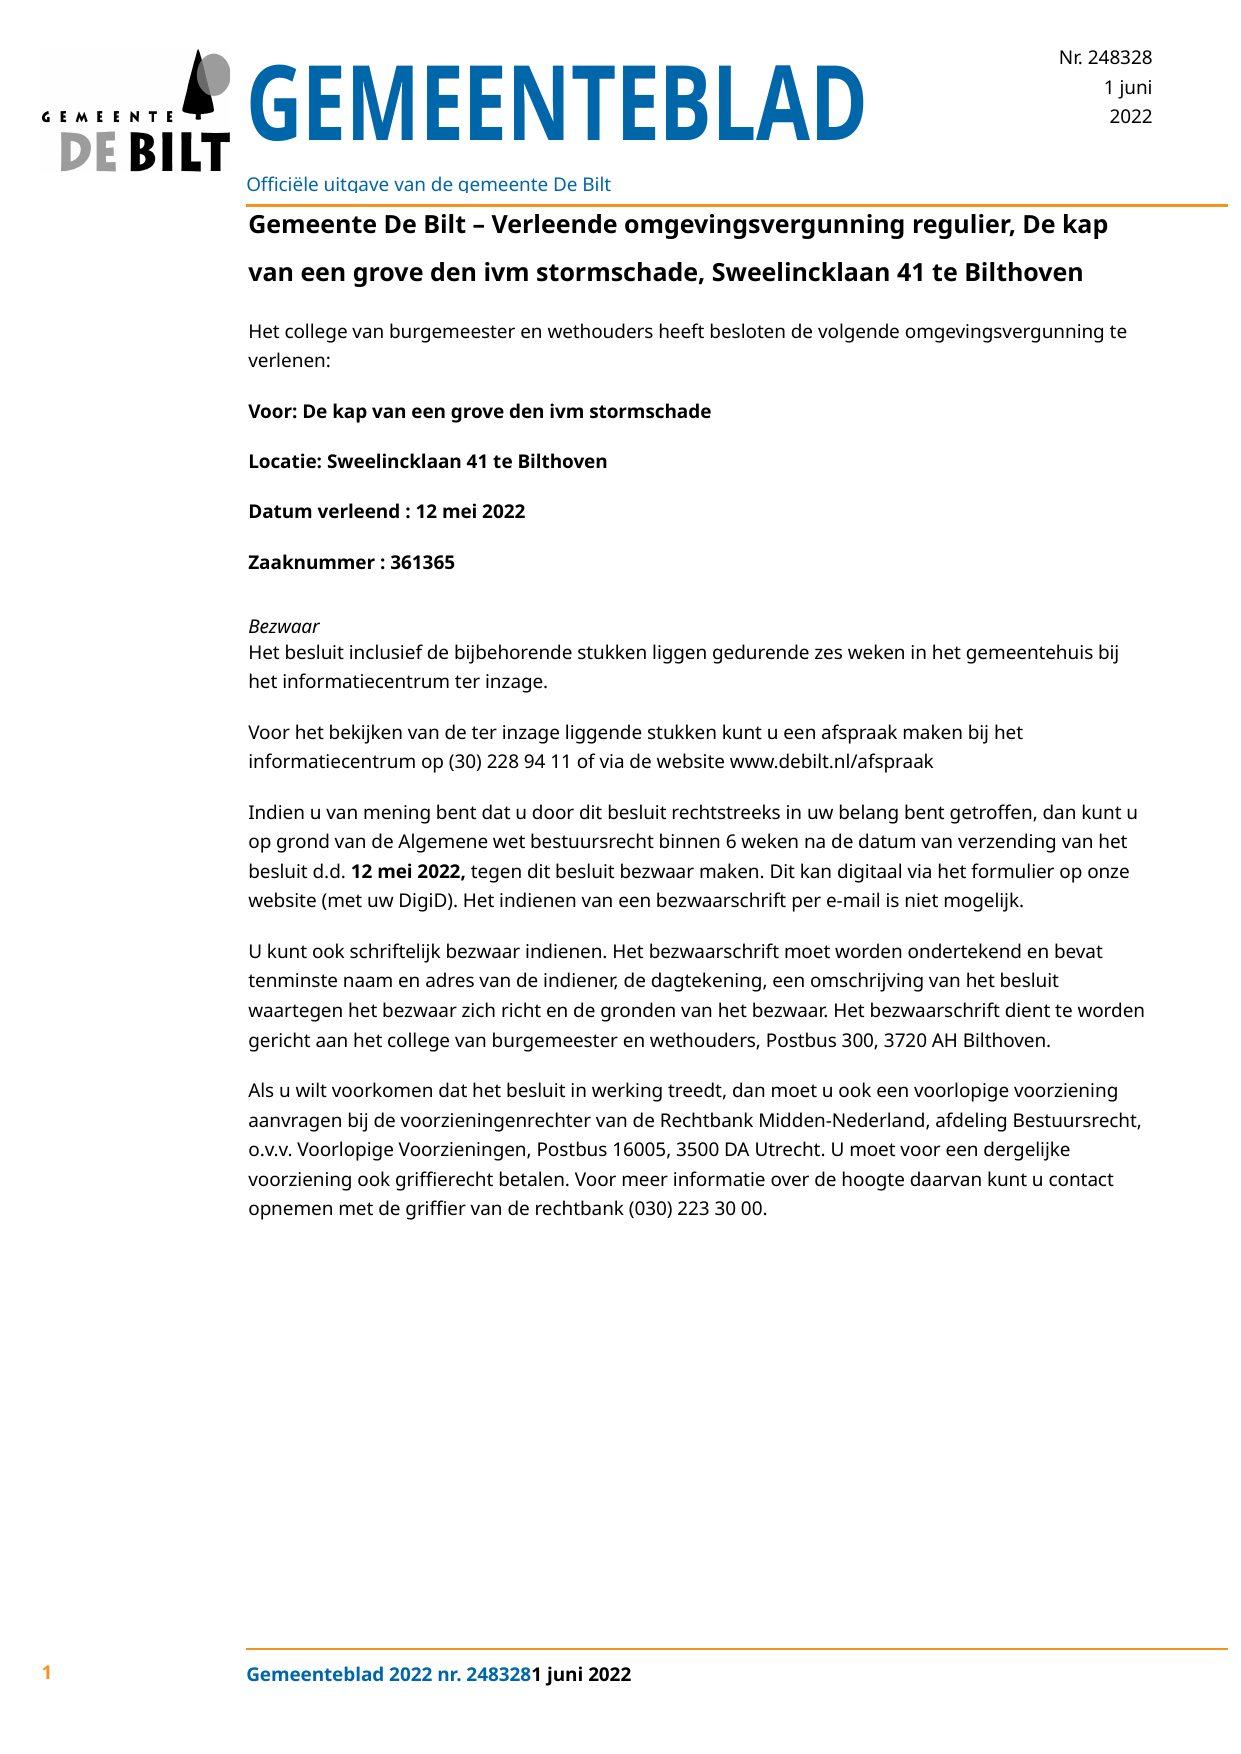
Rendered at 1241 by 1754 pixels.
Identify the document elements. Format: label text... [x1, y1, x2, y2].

text Zaaknummer : 361365 [248, 549, 1152, 575]
text Indien u van mening bent dat u door dit besluit rechtstreeks in uw belang bent getroffen, dan kunt u op grond van de Algemene wet bestuursrecht binnen 6 weken na de datum van verzending van het besluit d.d. 12 mei 2022, tegen dit besluit bezwaar maken. Dit kan digitaal via het formulier op onze website (met uw DigiD). Het indienen van een bezwaarschrift per e-mail is niet mogelijk. [248, 799, 1152, 913]
text Gemeente De Bilt – Verleende omgevingsvergunning regulier, De kap van een grove den ivm stormschade, Sweelincklaan 41 te Bilthoven [248, 207, 1152, 288]
picture [41, 47, 231, 172]
text Het besluit inclusief de bijbehorende stukken liggen gedurende zes weken in het gemeentehuis bij het informatiecentrum ter inzage. [248, 639, 1152, 694]
text Locatie: Sweelincklaan 41 te Bilthoven [248, 448, 1152, 474]
text Bezwaar [248, 613, 1152, 639]
text Voor het bekijken van de ter inzage liggende stukken kunt u een afspraak maken bij het informatiecentrum op (30) 228 94 11 of via de website www.debilt.nl/afspraak [248, 719, 1152, 774]
text Het college van burgemeester en wethouders heeft besloten de volgende omgevingsvergunning te verlenen: [248, 318, 1152, 373]
text U kunt ook schriftelijk bezwaar indienen. Het bezwaarschrift moet worden ondertekend en bevat tenminste naam en adres van de indiener, de dagtekening, een omschrijving van het besluit waartegen het bezwaar zich richt en de gronden van het bezwaar. Het bezwaarschrift dient te worden gericht aan het college van burgemeester en wethouders, Postbus 300, 3720 AH Bilthoven. [248, 938, 1152, 1052]
text Datum verleend : 12 mei 2022 [248, 499, 1152, 524]
text Als u wilt voorkomen dat het besluit in werking treedt, dan moet u ook een voorlopige voorziening aanvragen bij de voorzieningenrechter van de Rechtbank Midden-Nederland, afdeling Bestuursrecht, o.v.v. Voorlopige Voorzieningen, Postbus 16005, 3500 DA Utrecht. U moet voor een dergelijke voorziening ook griffierecht betalen. Voor meer informatie over de hoogte daarvan kunt u contact opnemen met de griffier van de rechtbank (030) 223 30 00. [248, 1077, 1152, 1221]
text Voor: De kap van een grove den ivm stormschade [248, 398, 1152, 424]
